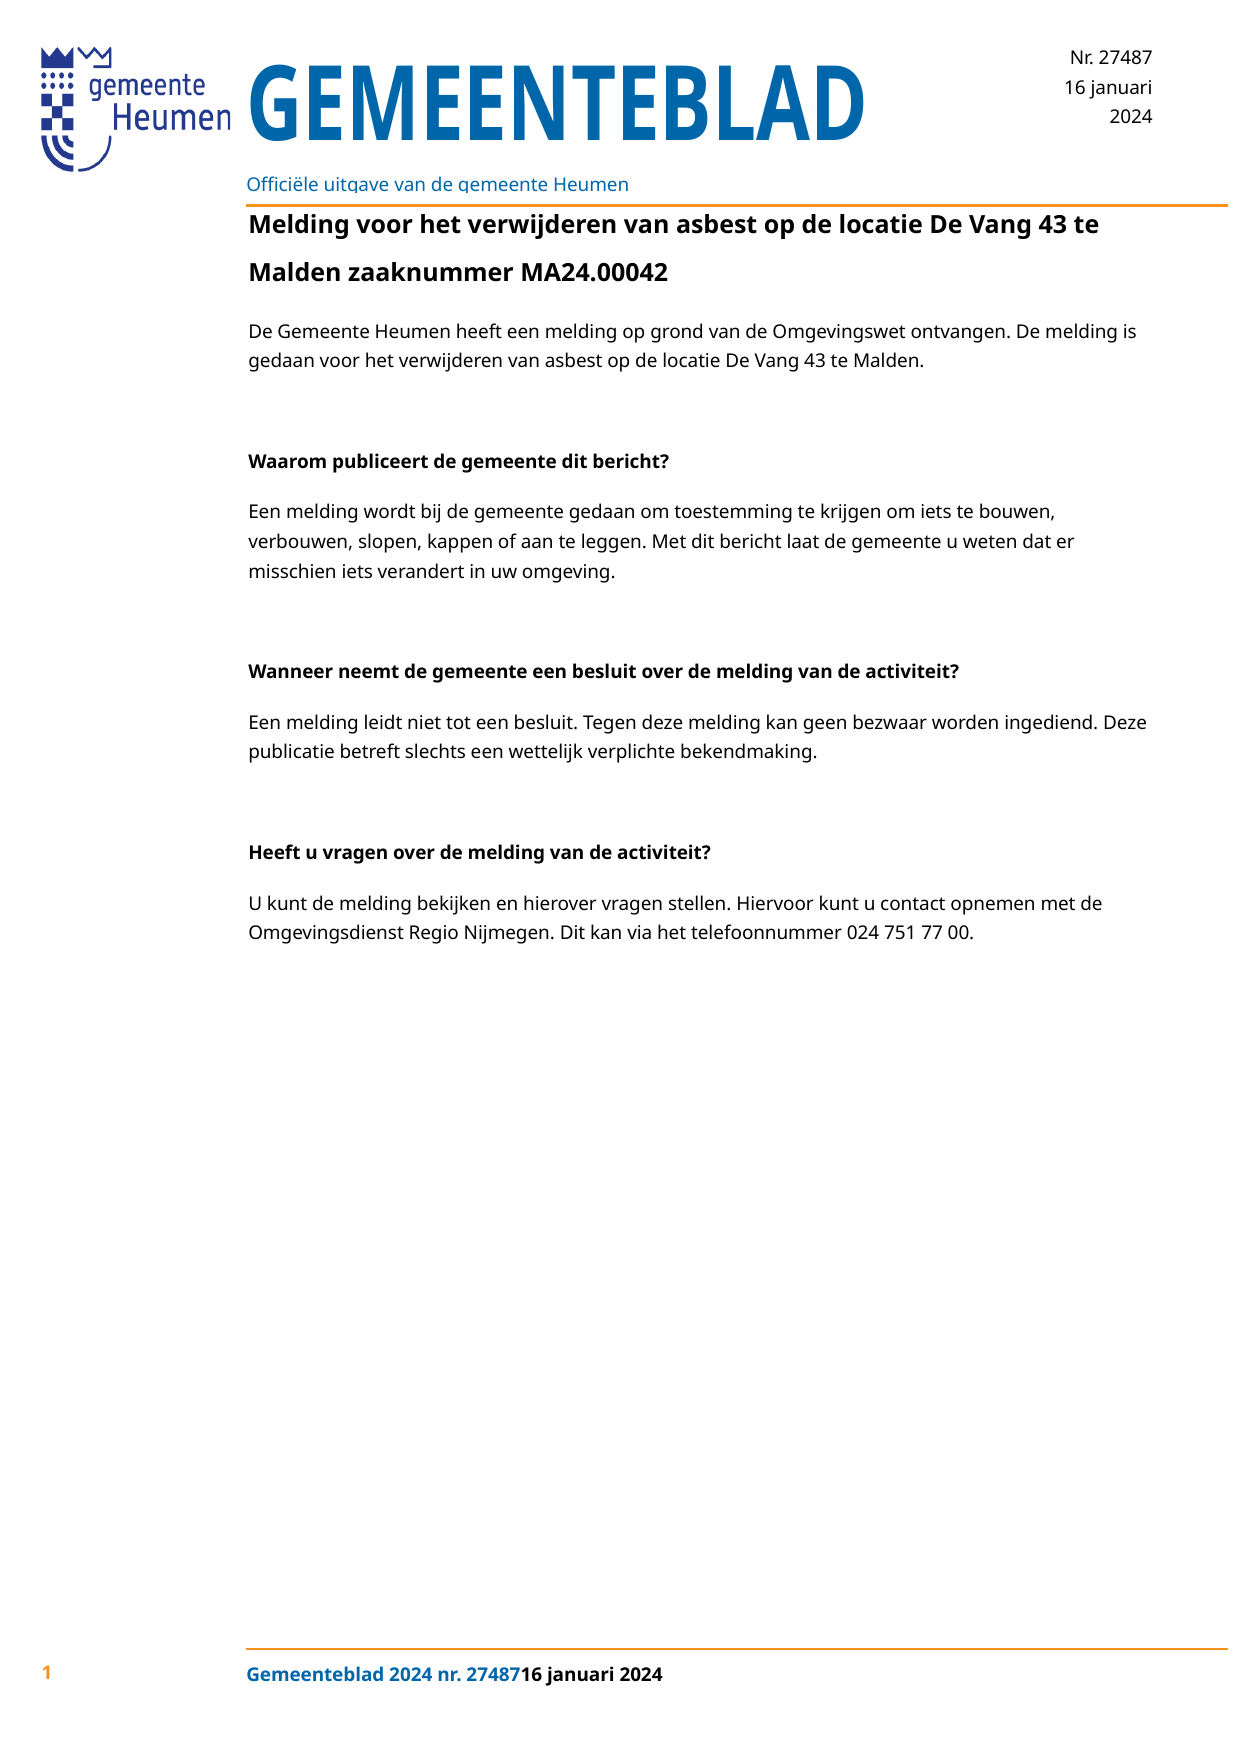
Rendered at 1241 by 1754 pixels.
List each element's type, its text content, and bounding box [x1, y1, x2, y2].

text Wanneer neemt de gemeente een besluit over de melding van de activiteit? [248, 659, 1152, 684]
picture [41, 47, 231, 172]
text De Gemeente Heumen heeft een melding op grond van de Omgevingswet ontvangen. De melding is gedaan voor het verwijderen van asbest op de locatie De Vang 43 te Malden. [248, 318, 1152, 373]
text Waarom publiceert de gemeente dit bericht? [248, 448, 1152, 474]
text Een melding leidt niet tot een besluit. Tegen deze melding kan geen bezwaar worden ingediend. Deze publicatie betreft slechts een wettelijk verplichte bekendmaking. [248, 709, 1152, 764]
text Heeft u vragen over de melding van de activiteit? [248, 839, 1152, 865]
text Melding voor het verwijderen van asbest op de locatie De Vang 43 te Malden zaaknummer MA24.00042 [248, 207, 1152, 288]
text Een melding wordt bij de gemeente gedaan om toestemming te krijgen om iets te bouwen, verbouwen, slopen, kappen of aan te leggen. Met dit bericht laat de gemeente u weten dat er misschien iets verandert in uw omgeving. [248, 499, 1152, 584]
text U kunt de melding bekijken en hierover vragen stellen. Hiervoor kunt u contact opnemen met de Omgevingsdienst Regio Nijmegen. Dit kan via het telefoonnummer 024 751 77 00. [248, 890, 1152, 945]
